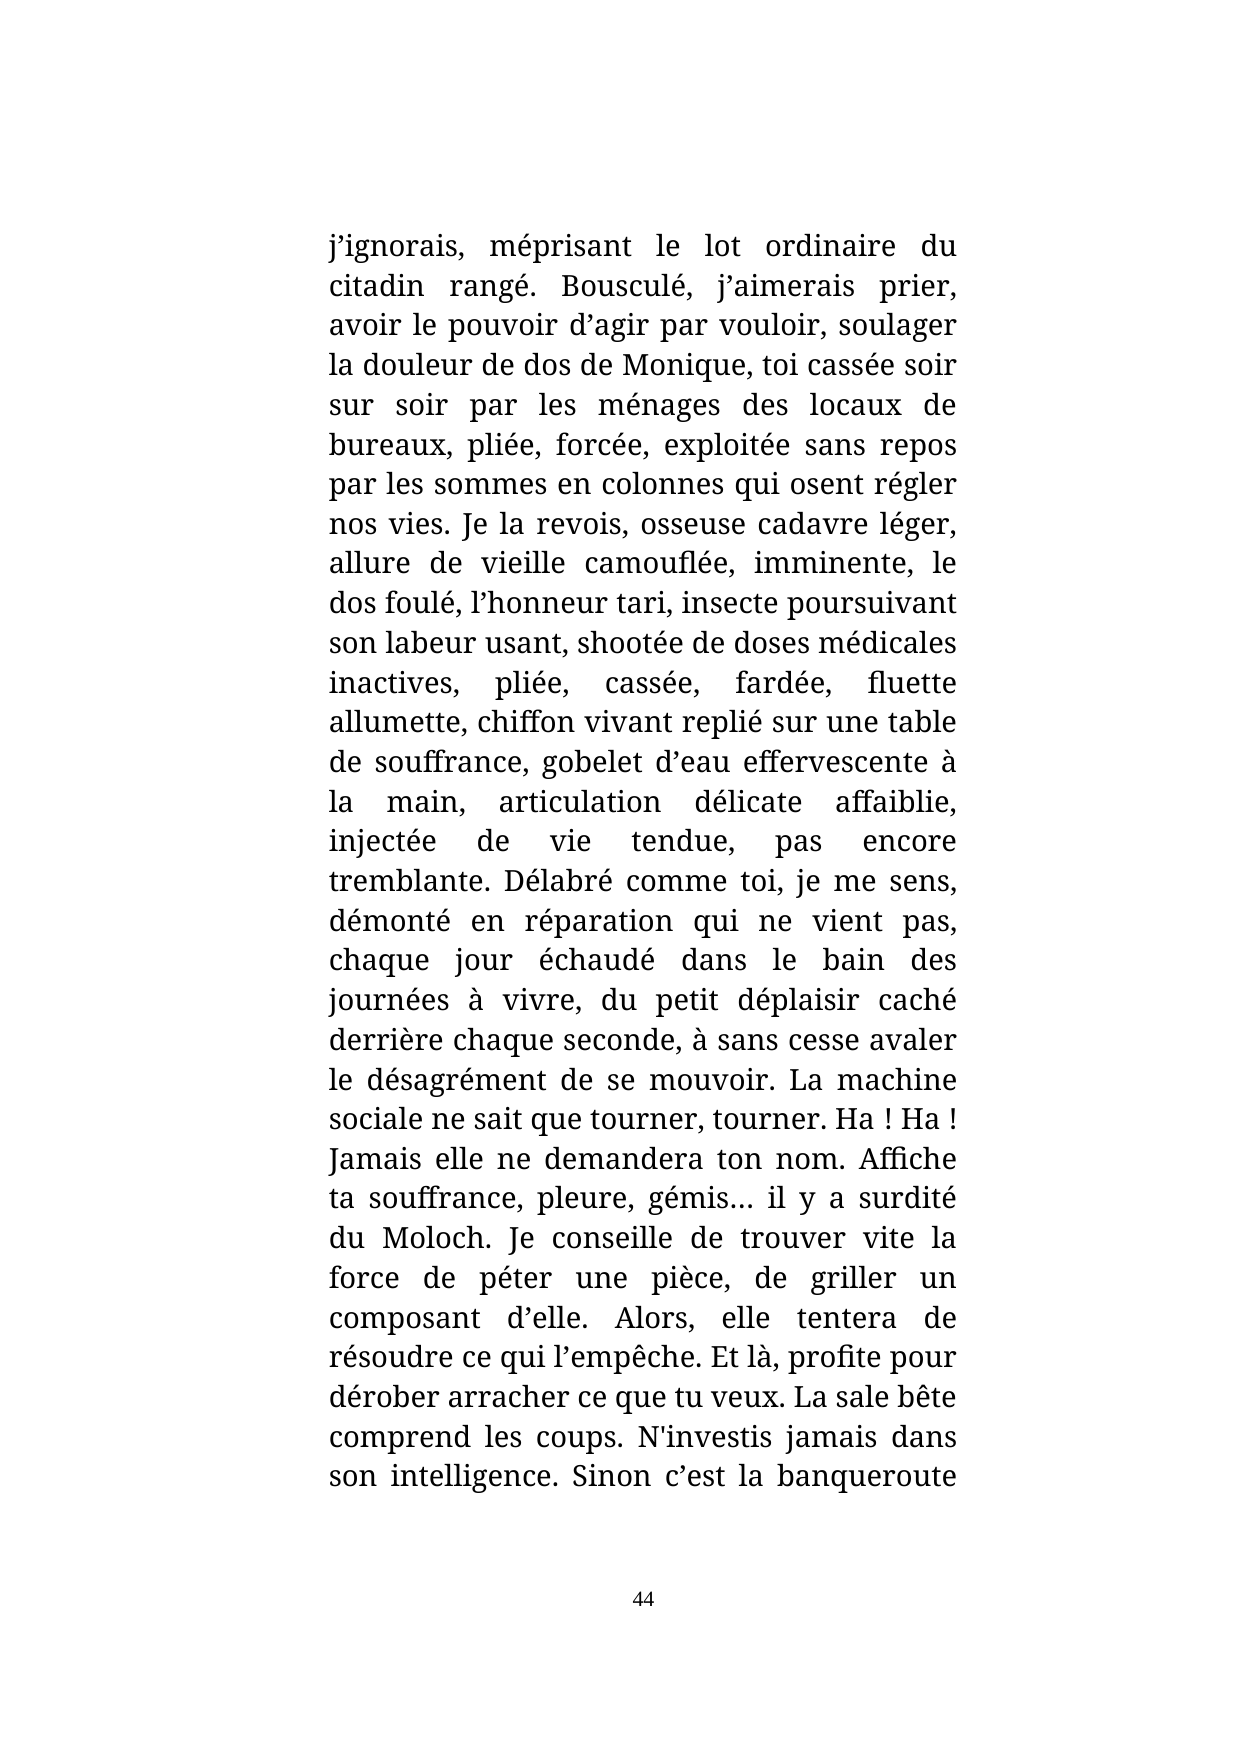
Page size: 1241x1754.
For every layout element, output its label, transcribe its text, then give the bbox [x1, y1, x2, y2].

text j’ignorais, méprisant le lot ordinaire du citadin rangé. Bousculé, j’aimerais prier, avoir le pouvoir d’agir par vouloir, soulager la douleur de dos de Monique, toi cassée soir sur soir par les ménages des locaux de bureaux, pliée, forcée, exploitée sans repos par les sommes en colonnes qui osent régler nos vies. Je la revois, osseuse cadavre léger, allure de vieille camouflée, imminente, le dos foulé, l’honneur tari, insecte poursuivant son labeur usant, shootée de doses médicales inactives, pliée, cassée, fardée, fluette allumette, chiffon vivant replié sur une table de souffrance, gobelet d’eau effervescente à la main, articulation délicate affaiblie, injectée de vie tendue, pas encore tremblante. Délabré comme toi, je me sens, démonté en réparation qui ne vient pas, chaque jour échaudé dans le bain des journées à vivre, du petit déplaisir caché derrière chaque seconde, à sans cesse avaler le désagrément de se mouvoir. La machine sociale ne sait que tourner, tourner. Ha ! Ha ! Jamais elle ne demandera ton nom. Affiche ta souffrance, pleure, gémis… il y a surdité du Moloch. Je conseille de trouver vite la force de péter une pièce, de griller un composant d’elle. Alors, elle tentera de résoudre ce qui l’empêche. Et là, profite pour dérober arracher ce que tu veux. La sale bête comprend les coups. N'investis jamais dans son intelligence. Sinon c’est la banqueroute [328, 225, 958, 1495]
